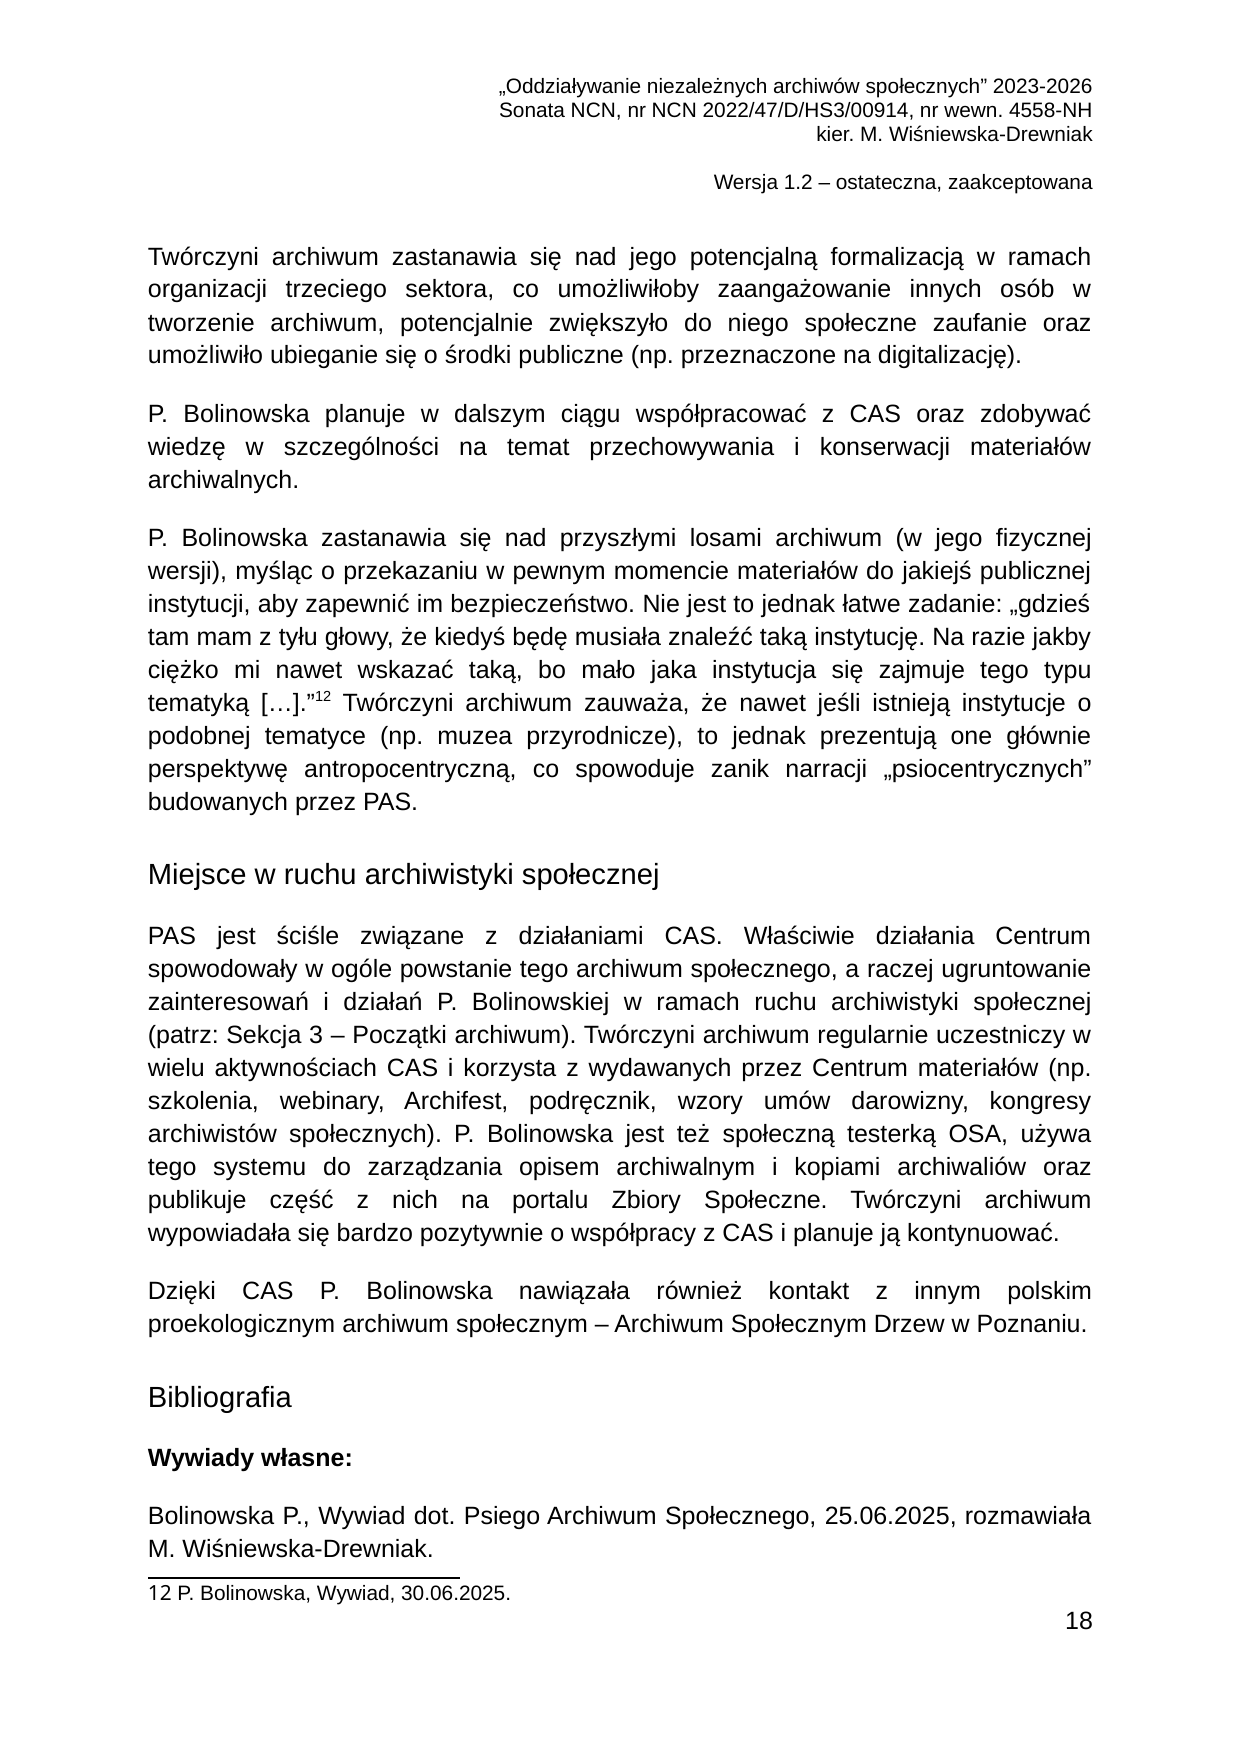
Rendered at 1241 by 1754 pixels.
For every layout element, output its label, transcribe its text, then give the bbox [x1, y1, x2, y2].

text Wywiady własne: [148, 1443, 1093, 1472]
text P. Bolinowska zastanawia się nad przyszłymi losami archiwum (w jego fizycznej wersji), myśląc o przekazaniu w pewnym momencie materiałów do jakiejś publicznej instytucji, aby zapewnić im bezpieczeństwo. Nie jest to jednak łatwe zadanie: „gdzieś tam mam z tyłu głowy, że kiedyś będę musiała znaleźć taką instytucję. Na razie jakby ciężko mi nawet wskazać taką, bo mało jaka instytucja się zajmuje tego typu tematyką […].” Twórczyni archiwum zauważa, że nawet jeśli istnieją instytucje o podobnej tematyce (np. muzea przyrodnicze), to jednak prezentują one głównie perspektywę antropocentryczną, co spowoduje zanik narracji „psiocentrycznych” budowanych przez PAS. [148, 523, 1093, 816]
subtitle Miejsce w ruchu archiwistyki społecznej [148, 857, 1093, 891]
subtitle Bibliografia [148, 1379, 1093, 1413]
text Twórczyni archiwum zastanawia się nad jego potencjalną formalizacją w ramach organizacji trzeciego sektora, co umożliwiłoby zaangażowanie innych osób w tworzenie archiwum, potencjalnie zwiększyło do niego społeczne zaufanie oraz umożliwiło ubieganie się o środki publiczne (np. przeznaczone na digitalizację). [148, 241, 1093, 369]
text Bolinowska P., Wywiad dot. Psiego Archiwum Społecznego, 25.06.2025, rozmawiała M. Wiśniewska-Drewniak. [148, 1501, 1093, 1563]
text P. Bolinowska planuje w dalszym ciągu współpracować z CAS oraz zdobywać wiedzę w szczególności na temat przechowywania i konserwacji materiałów archiwalnych. [148, 398, 1093, 493]
text Dzięki CAS P. Bolinowska nawiązała również kontakt z innym polskim proekologicznym archiwum społecznym – Archiwum Społecznym Drzew w Poznaniu. [148, 1276, 1093, 1338]
text PAS jest ściśle związane z działaniami CAS. Właściwie działania Centrum spowodowały w ogóle powstanie tego archiwum społecznego, a raczej ugruntowanie zainteresowań i działań P. Bolinowskiej w ramach ruchu archiwistyki społecznej (patrz: Sekcja 3 – Początki archiwum). Twórczyni archiwum regularnie uczestniczy w wielu aktywnościach CAS i korzysta z wydawanych przez Centrum materiałów (np. szkolenia, webinary, Archifest, podręcznik, wzory umów darowizny, kongresy archiwistów społecznych). P. Bolinowska jest też społeczną testerką OSA, używa tego systemu do zarządzania opisem archiwalnym i kopiami archiwaliów oraz publikuje część z nich na portalu Zbiory Społeczne. Twórczyni archiwum wypowiadała się bardzo pozytywnie o współpracy z CAS i planuje ją kontynuować. [148, 921, 1093, 1247]
text P. Bolinowska, Wywiad, 30.06.2025. [148, 1578, 1093, 1606]
